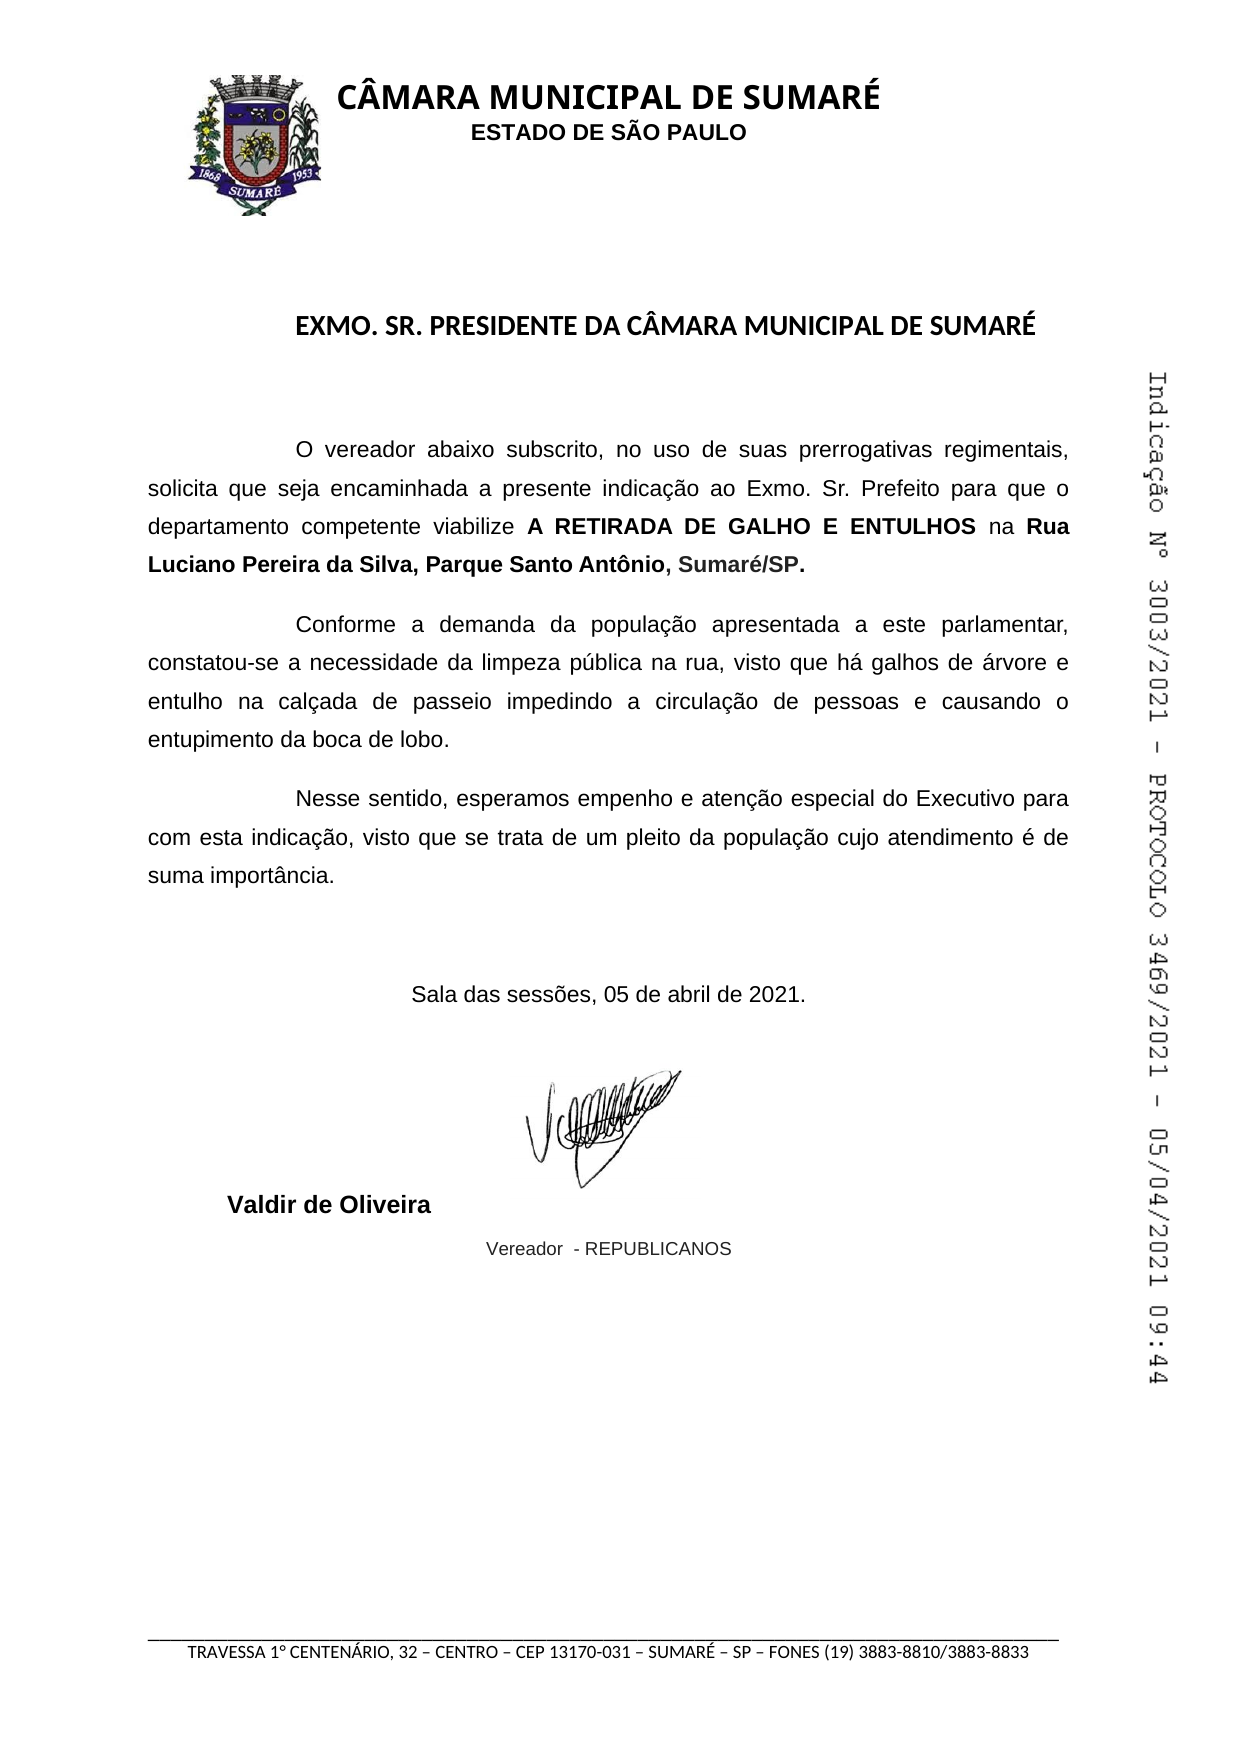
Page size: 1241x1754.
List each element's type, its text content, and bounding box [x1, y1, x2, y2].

text Conforme a demanda da população apresentada a este parlamentar, constatou-se a necessidade da limpeza pública na rua, visto que há galhos de árvore e entulho na calçada de passeio impedindo a circulação de pessoas e causando o entupimento da boca de lobo. [148, 611, 1069, 752]
text Valdir de Oliveira [148, 1191, 1069, 1219]
text O vereador abaixo subscrito, no uso de suas prerrogativas regimentais, solicita que seja encaminhada a presente indicação ao Exmo. Sr. Prefeito para que o departamento competente viabilize A RETIRADA DE GALHO E ENTULHOS na Rua Luciano Pereira da Silva, Parque Santo Antônio, Sumaré/SP. [148, 437, 1069, 578]
picture [510, 1056, 701, 1199]
text EXMO. SR. PRESIDENTE DA CÂMARA MUNICIPAL DE SUMARÉ [148, 314, 1069, 343]
text Vereador - REPUBLICANOS [148, 1238, 1069, 1259]
picture [183, 75, 322, 216]
picture [1123, 366, 1187, 1388]
text Nesse sentido, esperamos empenho e atenção especial do Executivo para com esta indicação, visto que se trata de um pleito da população cujo atendimento é de suma importância. [148, 786, 1069, 888]
text Sala das sessões, 05 de abril de 2021. [148, 981, 1069, 1007]
